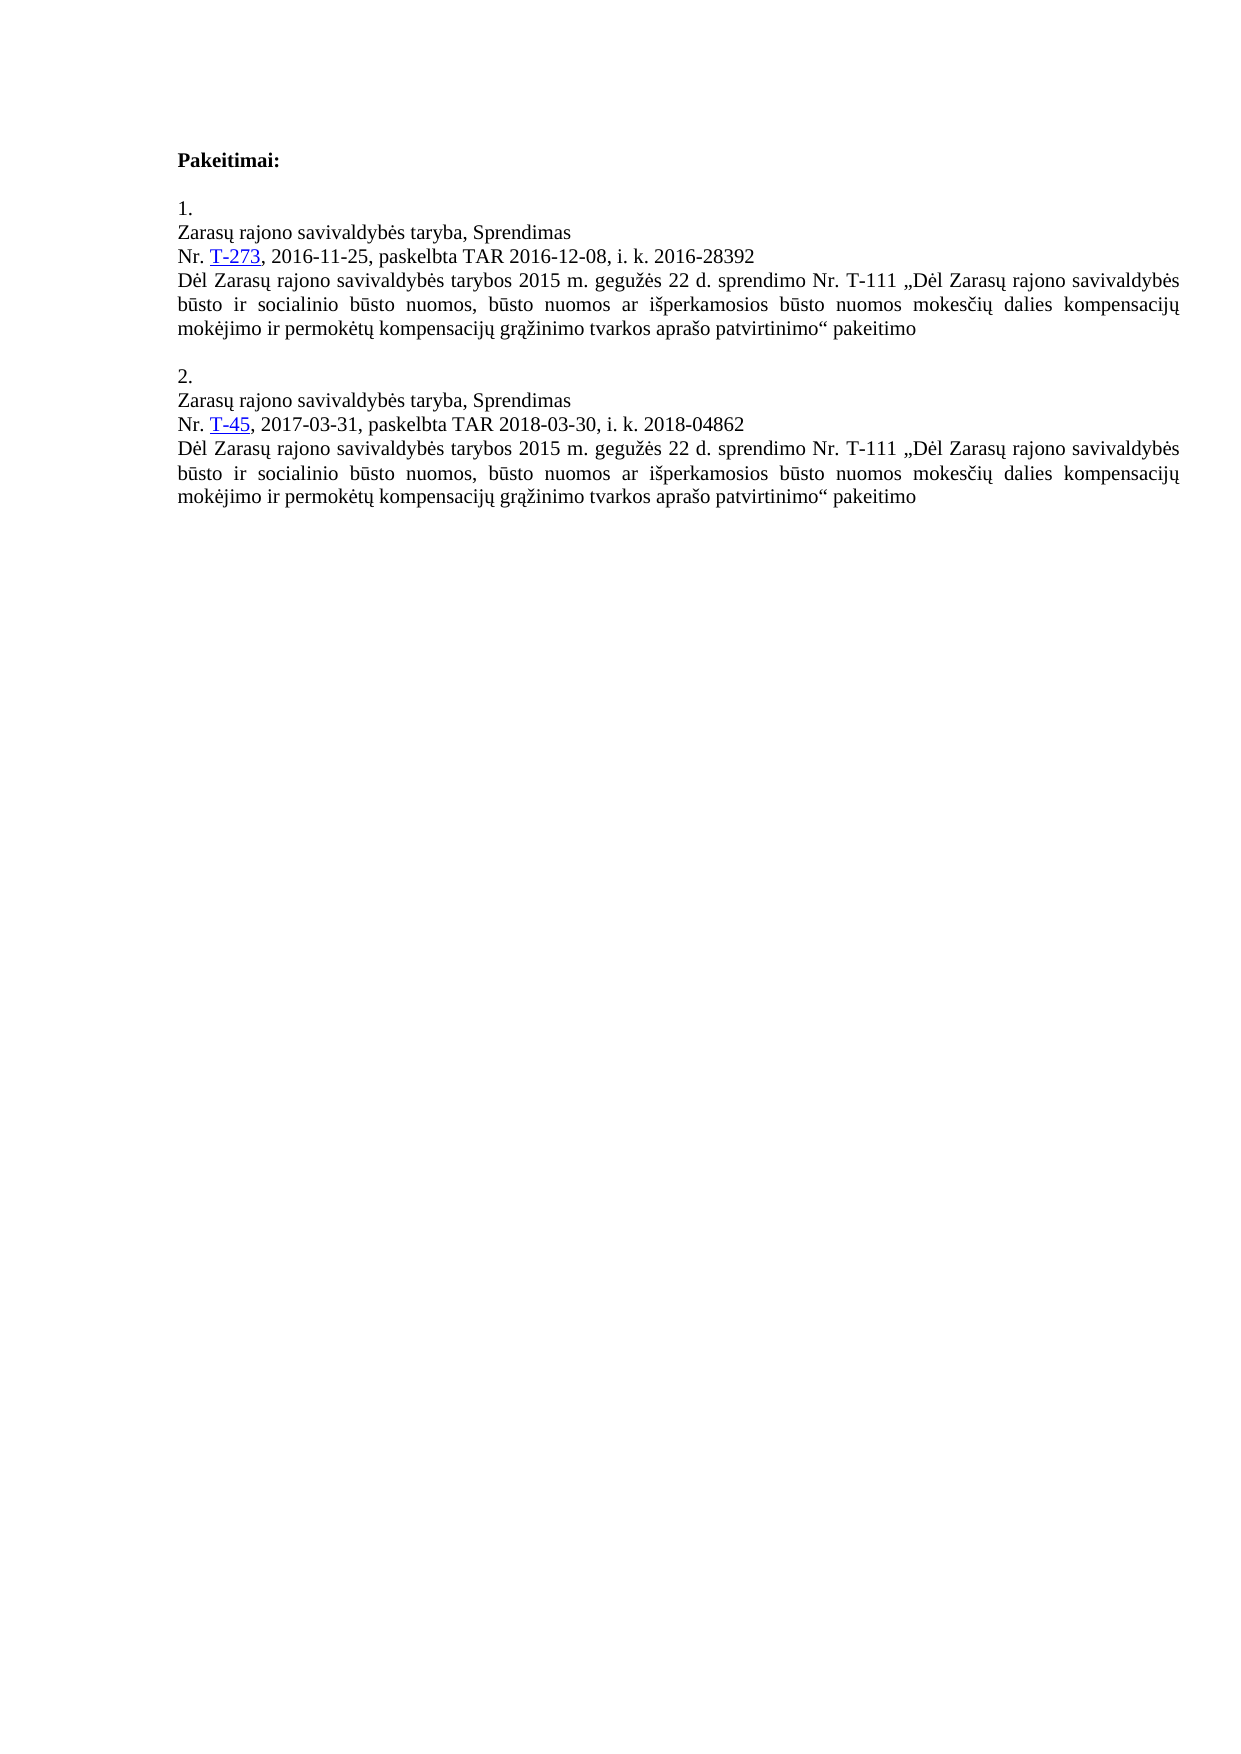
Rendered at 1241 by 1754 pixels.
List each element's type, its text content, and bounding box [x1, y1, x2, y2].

text 2. [177, 364, 1181, 388]
text 1. [177, 196, 1181, 220]
text Zarasų rajono savivaldybės taryba, Sprendimas [177, 388, 1181, 412]
text Nr. T-45, 2017-03-31, paskelbta TAR 2018-03-30, i. k. 2018-04862 [177, 412, 1181, 436]
text Nr. T-273, 2016-11-25, paskelbta TAR 2016-12-08, i. k. 2016-28392 [177, 244, 1181, 268]
text Zarasų rajono savivaldybės taryba, Sprendimas [177, 220, 1181, 244]
text Dėl Zarasų rajono savivaldybės tarybos 2015 m. gegužės 22 d. sprendimo Nr. T-111 „Dėl Zarasų rajono savivaldybės būsto ir socialinio būsto nuomos, būsto nuomos ar išperkamosios būsto nuomos mokesčių dalies kompensacijų mokėjimo ir permokėtų kompensacijų grąžinimo tvarkos aprašo patvirtinimo“ pakeitimo [177, 268, 1181, 340]
text Dėl Zarasų rajono savivaldybės tarybos 2015 m. gegužės 22 d. sprendimo Nr. T-111 „Dėl Zarasų rajono savivaldybės būsto ir socialinio būsto nuomos, būsto nuomos ar išperkamosios būsto nuomos mokesčių dalies kompensacijų mokėjimo ir permokėtų kompensacijų grąžinimo tvarkos aprašo patvirtinimo“ pakeitimo [177, 436, 1181, 508]
text Pakeitimai: [177, 148, 1181, 172]
